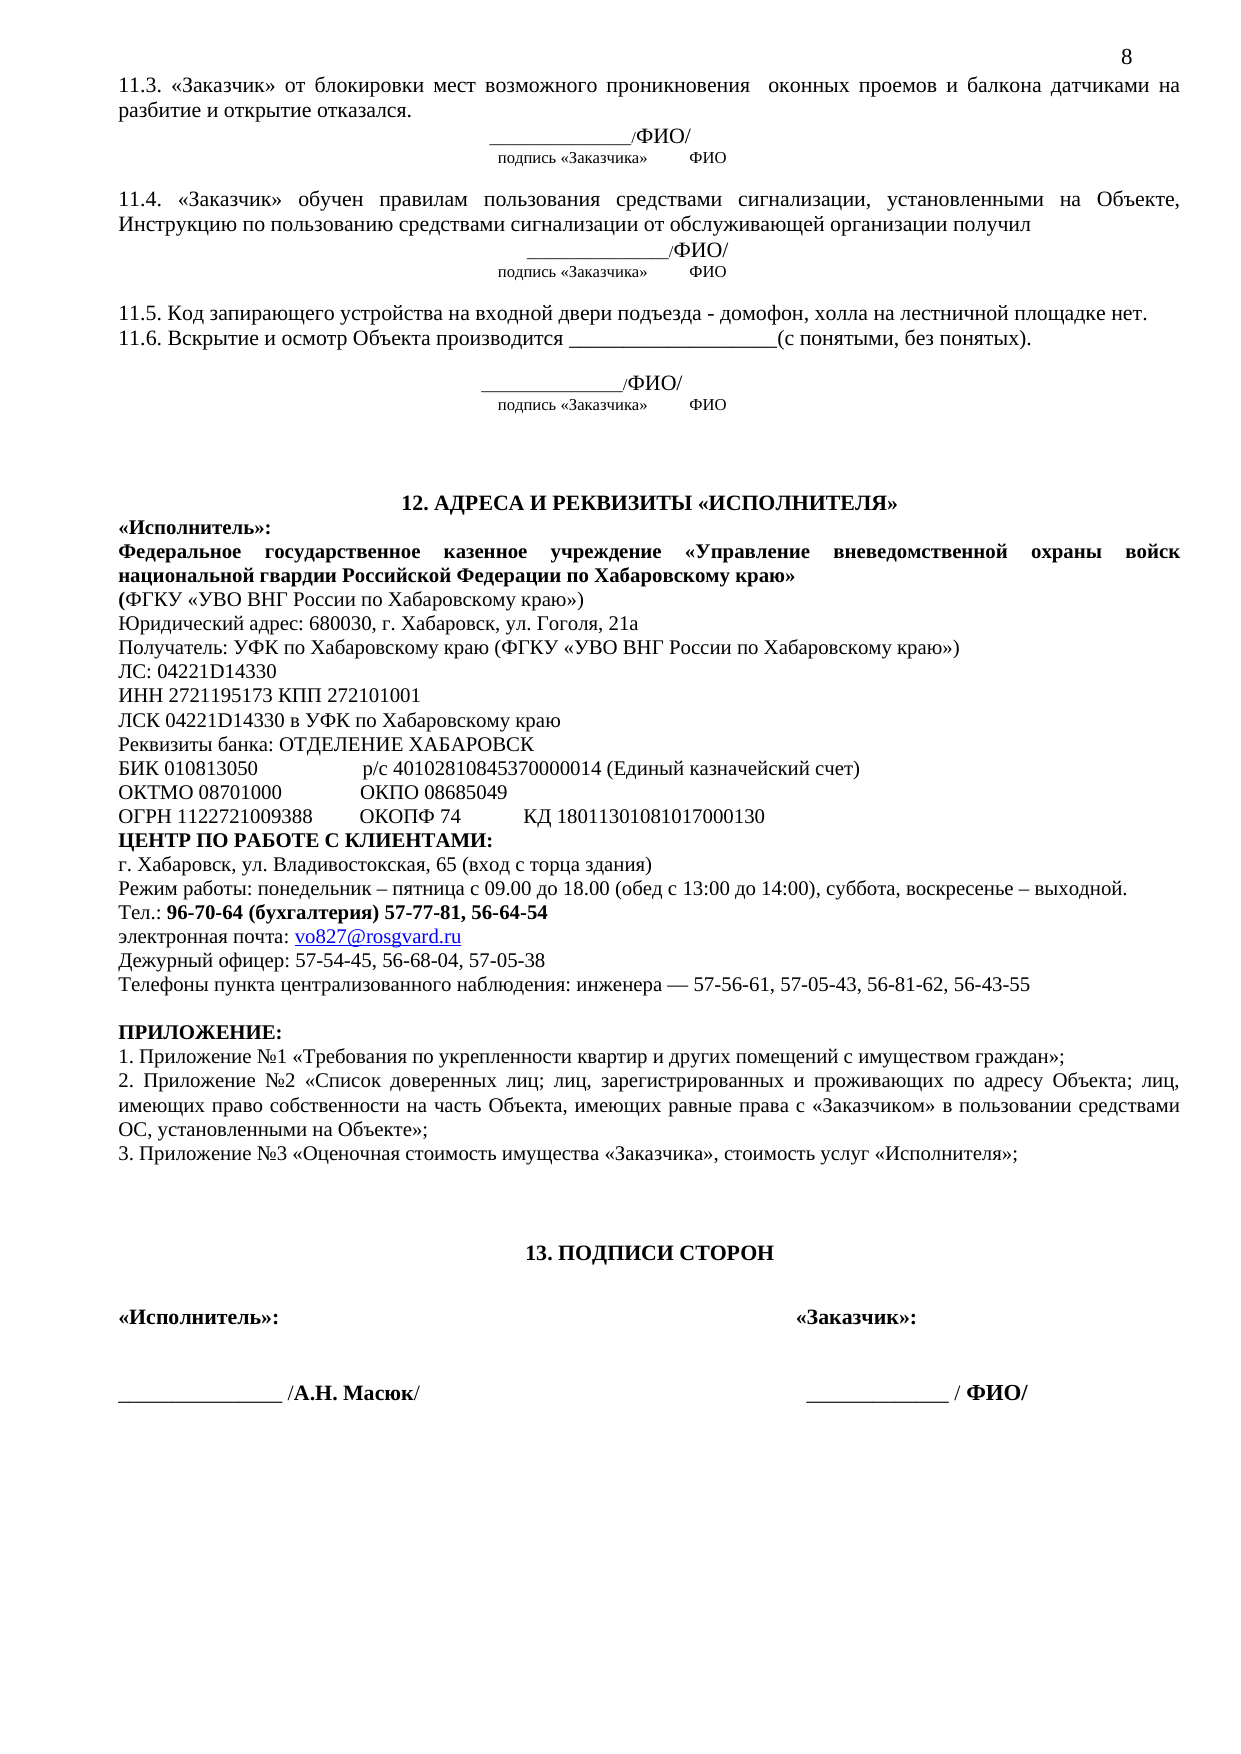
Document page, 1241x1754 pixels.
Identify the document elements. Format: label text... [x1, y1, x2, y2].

text 13. ПОДПИСИ СТОРОН [118, 1240, 1181, 1266]
text (ФГКУ «УВО ВНГ России по Хабаровскому краю») [118, 587, 1181, 611]
text электронная почта: vo827@rosgvard.ru [118, 924, 1181, 948]
text г. Хабаровск, ул. Владивостокская, 65 (вход с торца здания) [118, 852, 1181, 876]
text Получатель: УФК по Хабаровскому краю (ФГКУ «УВО ВНГ России по Хабаровскому краю») [118, 635, 1181, 659]
text 11.6. Вскрытие и осмотр Объекта производится ___________________(с понятыми, без понятых). [118, 325, 1181, 351]
text ИНН 2721195173 КПП 272101001 [118, 683, 1181, 707]
text _________________/ФИО/ [266, 123, 1181, 148]
text 3. Приложение №3 «Оценочная стоимость имущества «Заказчика», стоимость услуг «Исполнителя»; [118, 1141, 1181, 1165]
text Дежурный офицер: 57-54-45, 56-68-04, 57-05-38 [118, 948, 1181, 972]
text Юридический адрес: 680030, г. Хабаровск, ул. Гоголя, 21а [118, 611, 1181, 635]
text «Исполнитель»: [118, 515, 1181, 539]
text ПРИЛОЖЕНИЕ: [118, 1020, 1181, 1044]
text 12. АДРЕСА И РЕКВИЗИТЫ «ИСПОЛНИТЕЛЯ» [118, 490, 1181, 515]
text 11.4. «Заказчик» обучен правилам пользования средствами сигнализации, установленными на Объекте, Инструкцию по пользованию средствами сигнализации от обслуживающей организации получил [118, 186, 1181, 237]
text _________________/ФИО/ [266, 370, 1181, 395]
text подпись «Заказчика» ФИО [266, 148, 1181, 167]
text ОКТМО 08701000 ОКПО 08685049 [118, 780, 1181, 804]
text ОГРН 1122721009388 ОКОПФ 74 КД 18011301081017000130 [118, 804, 1181, 828]
text ЛС: 04221D14330 [118, 659, 1181, 683]
text «Исполнитель»: «Заказчик»: [118, 1304, 1181, 1329]
text подпись «Заказчика» ФИО [266, 395, 1181, 414]
text Тел.: 96-70-64 (бухгалтерия) 57-77-81, 56-64-54 [118, 900, 1181, 924]
text Реквизиты банка: ОТДЕЛЕНИЕ ХАБАРОВСК [118, 732, 1181, 756]
text 1. Приложение №1 «Требования по укрепленности квартир и других помещений с имуществом граждан»; [118, 1044, 1181, 1068]
text Режим работы: понедельник – пятница с 09.00 до 18.00 (обед с 13:00 до 14:00), суббота, воскресенье – выходной. [118, 876, 1181, 900]
text ЛСК 04221D14330 в УФК по Хабаровскому краю [118, 707, 1181, 732]
text _________________/ФИО/ [266, 237, 1181, 262]
text _______________ /А.Н. Масюк/ _____________ / ФИО/ [118, 1379, 1181, 1406]
text 2. Приложение №2 «Список доверенных лиц; лиц, зарегистрированных и проживающих по адресу Объекта; лиц, имеющих право собственности на часть Объекта, имеющих равные права с «Заказчиком» в пользовании средствами ОС, установленными на Объекте»; [118, 1068, 1181, 1141]
text Федеральное государственное казенное учреждение «Управление вневедомственной охраны войск национальной гвардии Российской Федерации по Хабаровскому краю» [118, 539, 1181, 587]
text БИК 010813050 р/с 40102810845370000014 (Единый казначейский счет) [118, 756, 1181, 780]
text подпись «Заказчика» ФИО [266, 262, 1181, 281]
text 11.5. Код запирающего устройства на входной двери подъезда - домофон, холла на лестничной площадке нет. [118, 300, 1181, 325]
text 11.3. «Заказчик» от блокировки мест возможного проникновения оконных проемов и балкона датчиками на разбитие и открытие отказался. [118, 72, 1181, 123]
text ЦЕНТР ПО РАБОТЕ С КЛИЕНТАМИ: [118, 828, 1181, 852]
text Телефоны пункта централизованного наблюдения: инженера — 57-56-61, 57-05-43, 56-81-62, 56-43-55 [118, 972, 1181, 996]
